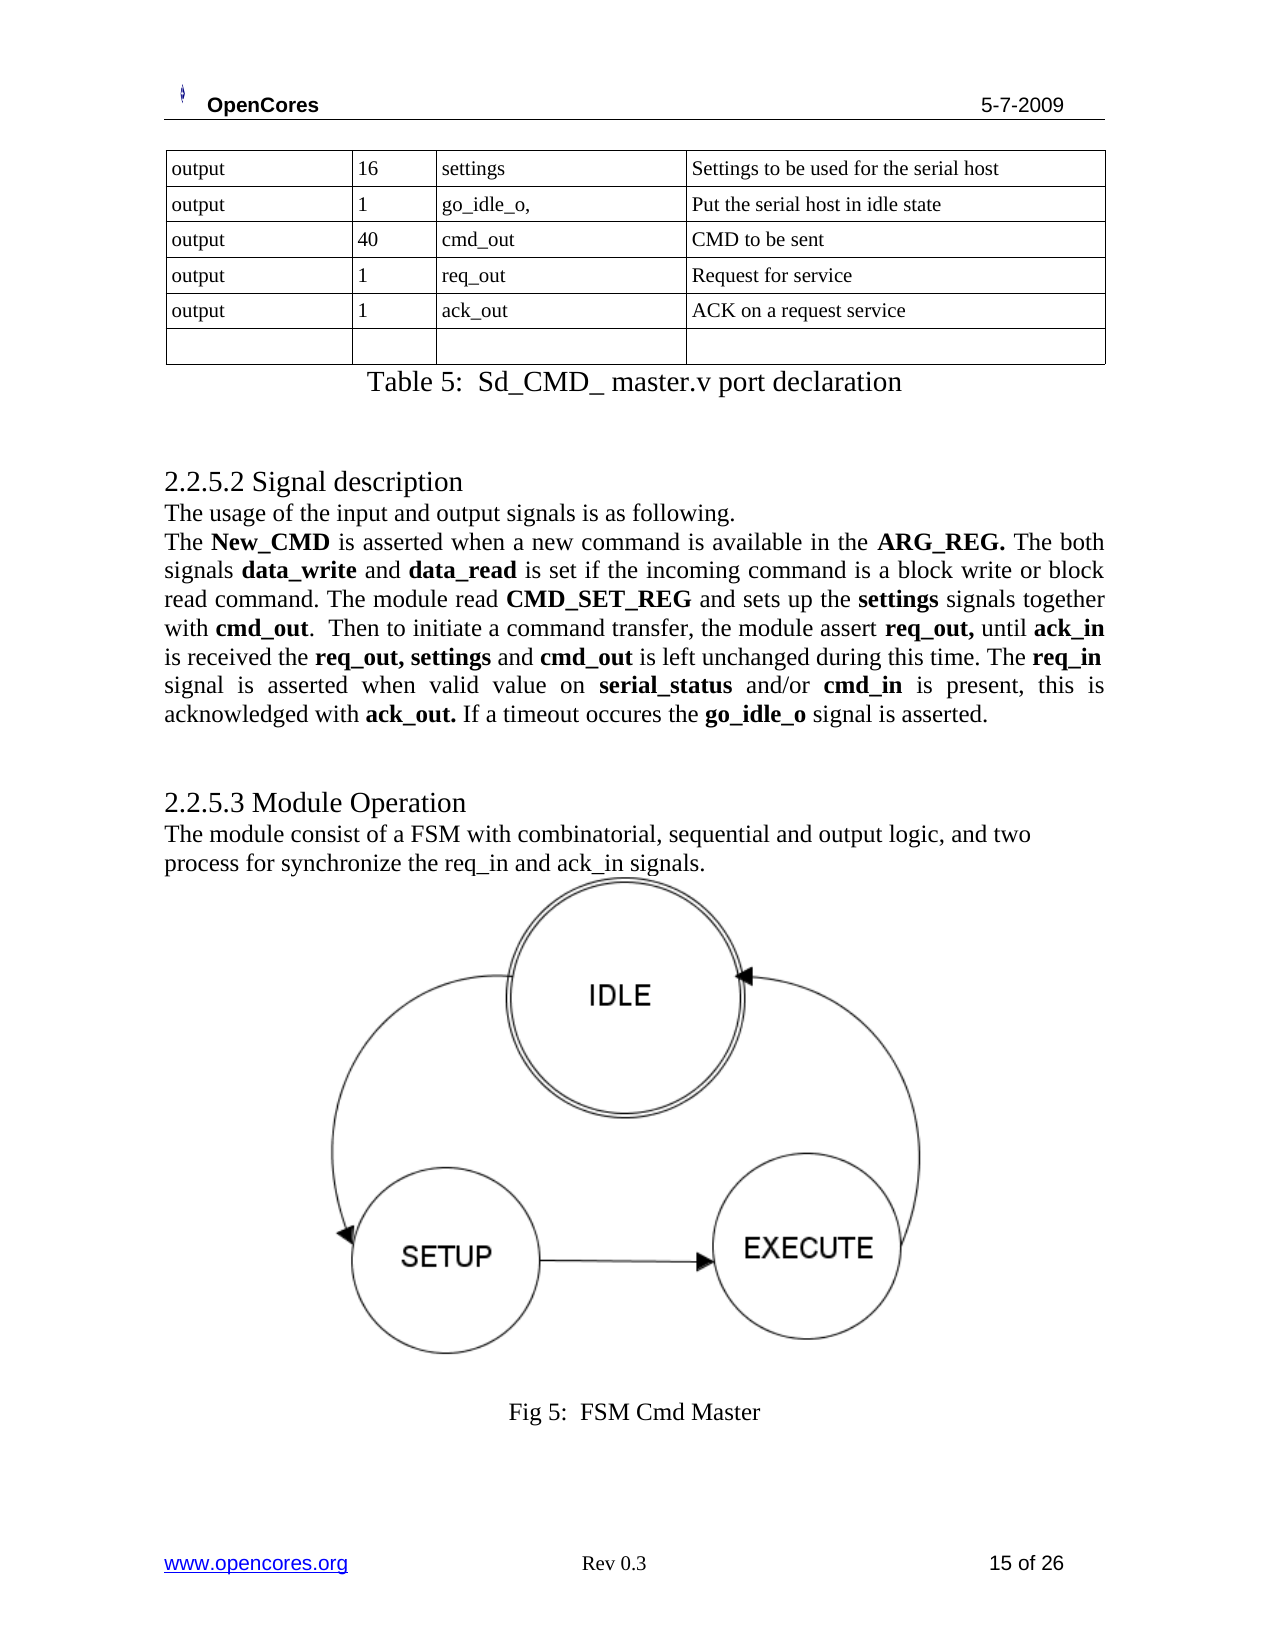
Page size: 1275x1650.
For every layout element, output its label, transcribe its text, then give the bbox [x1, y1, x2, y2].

table_cell [687, 329, 1105, 364]
text 2.2.5.3 Module Operation [164, 786, 1105, 819]
table_cell output [167, 258, 352, 292]
table_cell 16 [353, 151, 436, 186]
table_cell ack_out [437, 294, 686, 328]
text signal is asserted when valid value on serial_status and/or cmd_in is present, this is acknowledged with ack_out. If a timeout occures the go_idle_o signal is asserted. [164, 671, 1105, 728]
table_cell Request for service [687, 258, 1105, 292]
table_cell CMD to be sent [687, 222, 1105, 257]
table_cell output [167, 222, 352, 257]
table_cell Settings to be used for the serial host [687, 151, 1105, 186]
table_cell 1 [353, 258, 436, 292]
text Table 5: Sd_CMD_ master.v port declaration [164, 364, 1105, 397]
table_cell Put the serial host in idle state [687, 187, 1105, 221]
table_cell settings [437, 151, 686, 186]
table_cell ACK on a request service [687, 294, 1105, 328]
text The module consist of a FSM with combinatorial, sequential and output logic, and two process for synchronize the req_in and ack_in signals. [164, 819, 1105, 877]
text The usage of the input and output signals is as following. [164, 498, 1105, 527]
table_cell output [167, 294, 352, 328]
table_cell output [167, 187, 352, 221]
table_cell cmd_out [437, 222, 686, 257]
text The New_CMD is asserted when a new command is available in the ARG_REG. The both signals data_write and data_read is set if the incoming command is a block write or block read command. The module read CMD_SET_REG and sets up the settings signals together with cmd_out. Then to initiate a command transfer, the module assert req_out, until ack_in is received the req_out, settings and cmd_out is left unchanged during this time. The req_in [164, 527, 1105, 671]
table_cell [167, 329, 352, 364]
table_cell go_idle_o, [437, 187, 686, 221]
table_cell req_out [437, 258, 686, 292]
table_cell 1 [353, 294, 436, 328]
table_cell [353, 329, 436, 364]
table_cell 1 [353, 187, 436, 221]
table_cell 40 [353, 222, 436, 257]
table_cell [437, 329, 686, 364]
text 2.2.5.2 Signal description [164, 464, 1105, 498]
table_cell output [167, 151, 352, 186]
text Fig 5: FSM Cmd Master [164, 1397, 1105, 1426]
